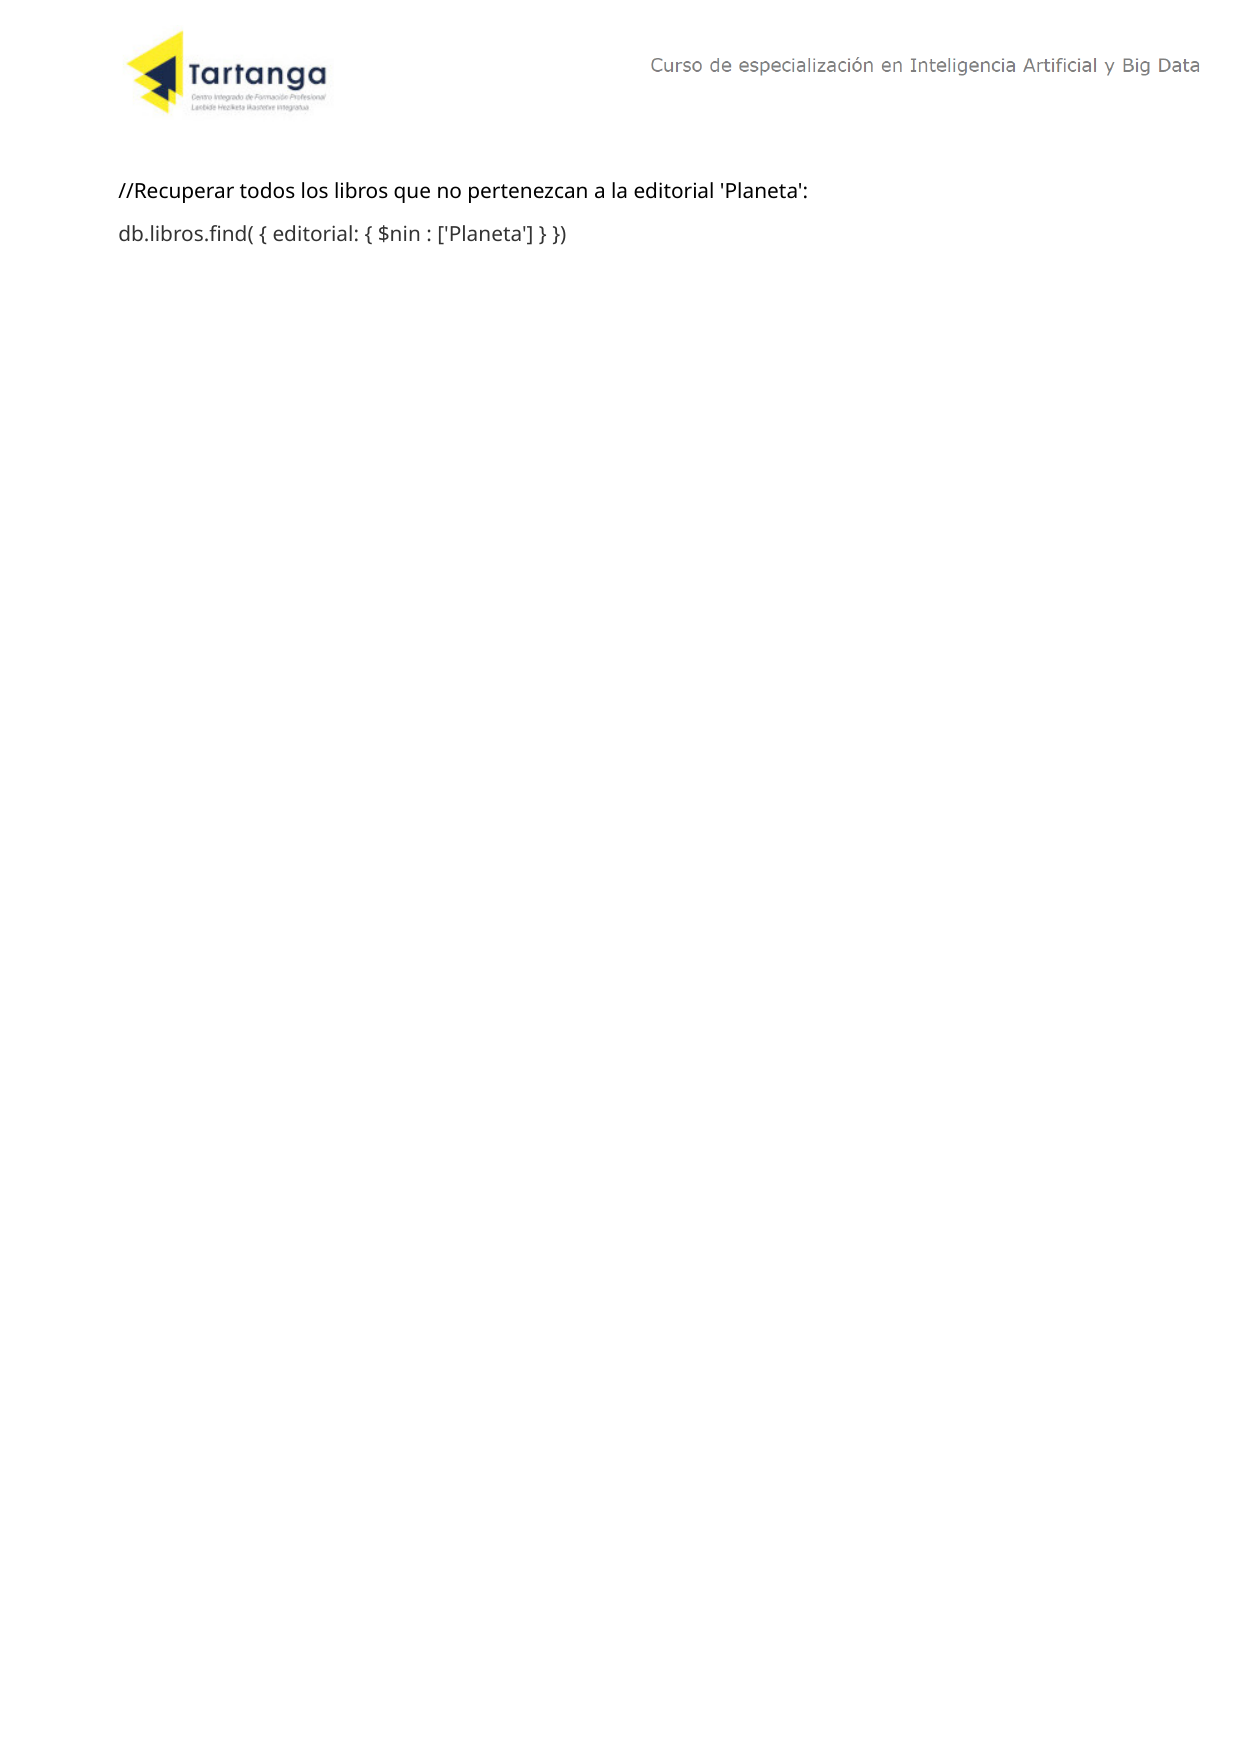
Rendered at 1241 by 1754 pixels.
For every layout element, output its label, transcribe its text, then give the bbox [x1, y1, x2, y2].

picture [645, 52, 1202, 81]
text db.libros.find( { editorial: { $nin : ['Planeta'] } }) [118, 219, 1122, 247]
picture [113, 25, 340, 123]
text //Recuperar todos los libros que no pertenezcan a la editorial 'Planeta': [118, 176, 1122, 205]
